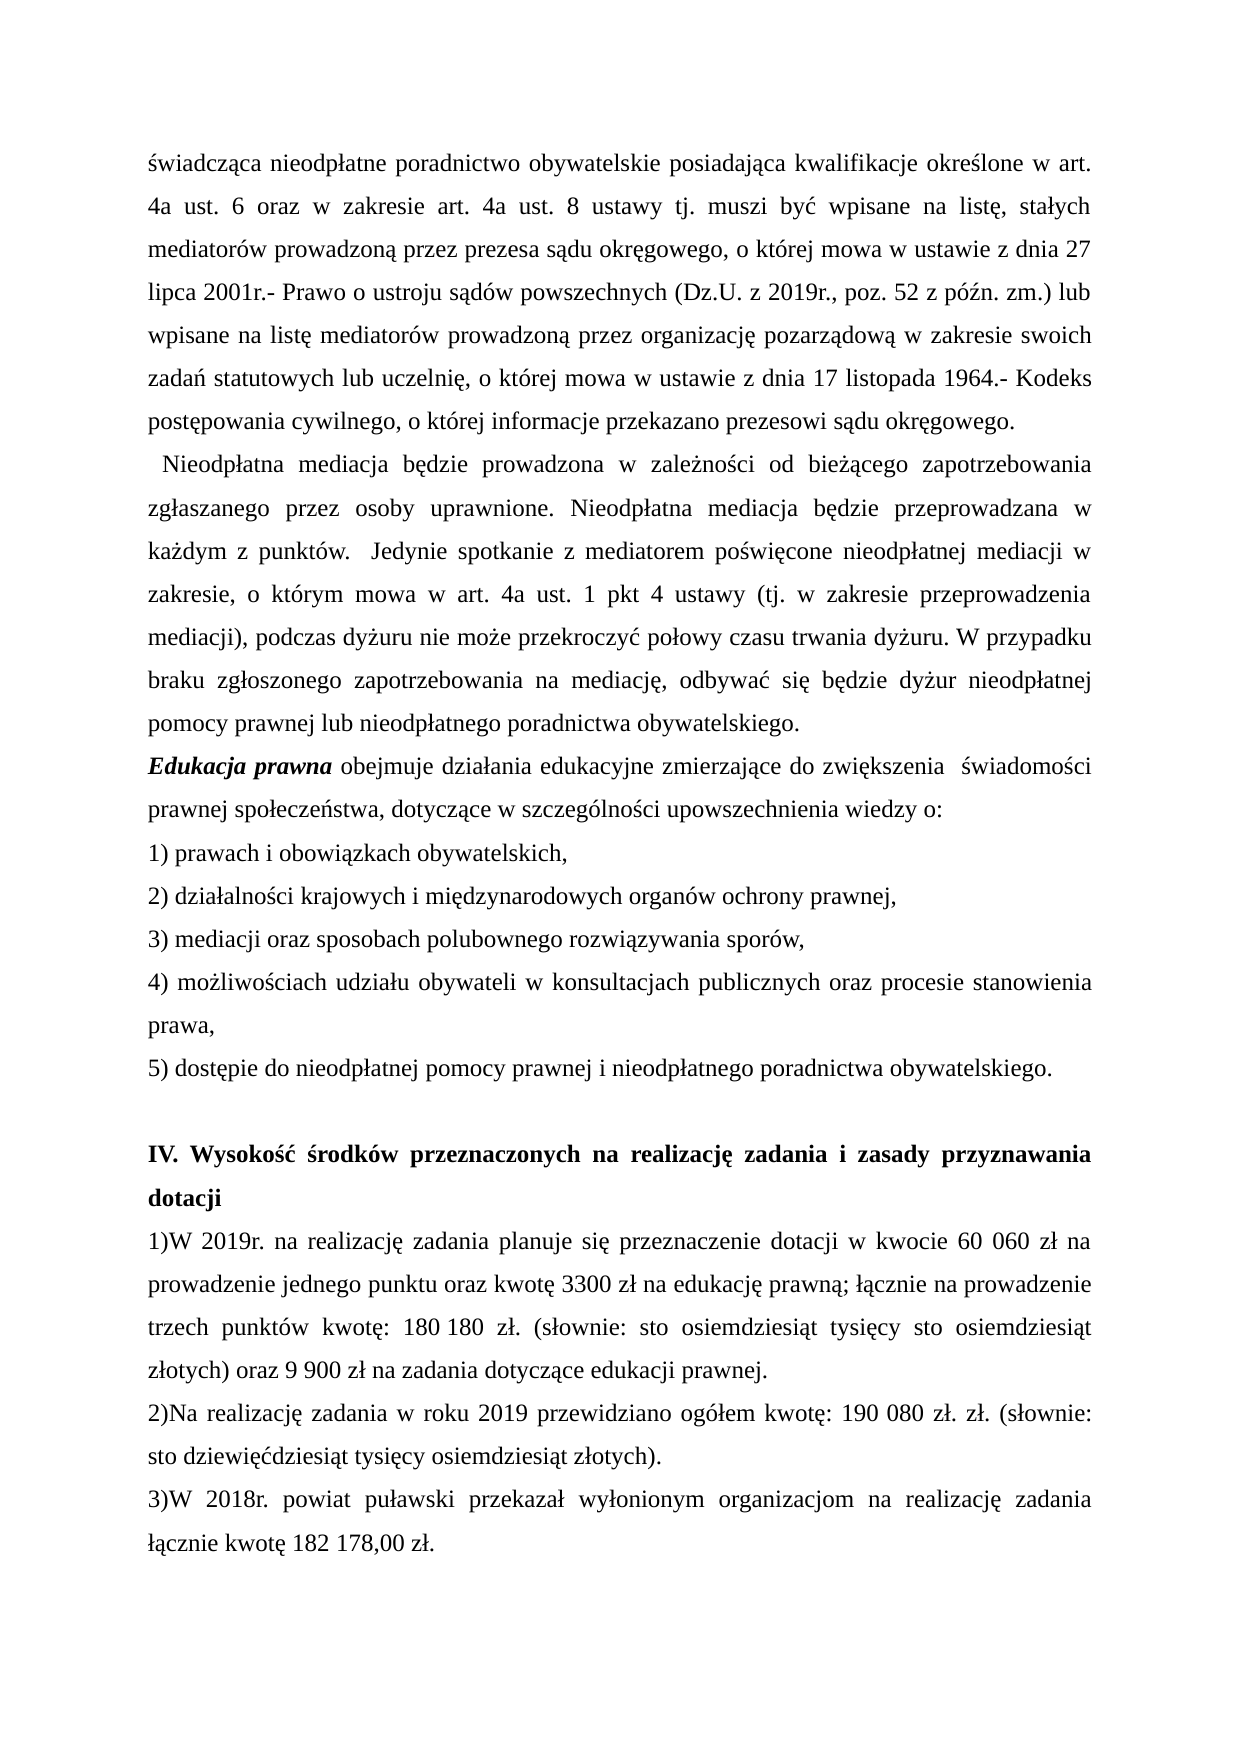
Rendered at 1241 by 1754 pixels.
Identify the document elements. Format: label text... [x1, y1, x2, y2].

text 2) działalności krajowych i międzynarodowych organów ochrony prawnej, [148, 881, 1093, 909]
list W 2019r. na realizację zadania planuje się przeznaczenie dotacji w kwocie 60 060 zł na prowadzenie jednego punktu oraz kwotę 3300 zł na edukację prawną; łącznie na prowadzenie trzech punktów kwotę: 180 180 zł. (słownie: sto osiemdziesiąt tysięcy sto osiemdziesiąt złotych) oraz 9 900 zł na zadania dotyczące edukacji prawnej. [148, 1226, 1093, 1384]
text 5) dostępie do nieodpłatnej pomocy prawnej i nieodpłatnego poradnictwa obywatelskiego. [148, 1053, 1093, 1082]
list Na realizację zadania w roku 2019 przewidziano ogółem kwotę: 190 080 zł. zł. (słownie: sto dziewięćdziesiąt tysięcy osiemdziesiąt złotych). [148, 1398, 1093, 1470]
text świadcząca nieodpłatne poradnictwo obywatelskie posiadająca kwalifikacje określone w art. 4a ust. 6 oraz w zakresie art. 4a ust. 8 ustawy tj. muszi być wpisane na listę, stałych mediatorów prowadzoną przez prezesa sądu okręgowego, o której mowa w ustawie z dnia 27 lipca 2001r.- Prawo o ustroju sądów powszechnych (Dz.U. z 2019r., poz. 52 z późn. zm.) lub wpisane na listę mediatorów prowadzoną przez organizację pozarządową w zakresie swoich zadań statutowych lub uczelnię, o której mowa w ustawie z dnia 17 listopada 1964.- Kodeks postępowania cywilnego, o której informacje przekazano prezesowi sądu okręgowego. [148, 148, 1093, 435]
text IV. Wysokość środków przeznaczonych na realizację zadania i zasady przyznawania dotacji [148, 1139, 1093, 1211]
text Nieodpłatna mediacja będzie prowadzona w zależności od bieżącego zapotrzebowania zgłaszanego przez osoby uprawnione. Nieodpłatna mediacja będzie przeprowadzana w każdym z punktów. Jedynie spotkanie z mediatorem poświęcone nieodpłatnej mediacji w zakresie, o którym mowa w art. 4a ust. 1 pkt 4 ustawy (tj. w zakresie przeprowadzenia mediacji), podczas dyżuru nie może przekroczyć połowy czasu trwania dyżuru. W przypadku braku zgłoszonego zapotrzebowania na mediację, odbywać się będzie dyżur nieodpłatnej pomocy prawnej lub nieodpłatnego poradnictwa obywatelskiego. [148, 449, 1093, 737]
text 1) prawach i obowiązkach obywatelskich, [148, 838, 1093, 866]
text 4) możliwościach udziału obywateli w konsultacjach publicznych oraz procesie stanowienia prawa, [148, 967, 1093, 1039]
list W 2018r. powiat puławski przekazał wyłonionym organizacjom na realizację zadania łącznie kwotę 182 178,00 zł. [148, 1484, 1093, 1556]
text Edukacja prawna obejmuje działania edukacyjne zmierzające do zwiększenia świadomości prawnej społeczeństwa, dotyczące w szczególności upowszechnienia wiedzy o: [148, 751, 1093, 823]
text 3) mediacji oraz sposobach polubownego rozwiązywania sporów, [148, 924, 1093, 953]
